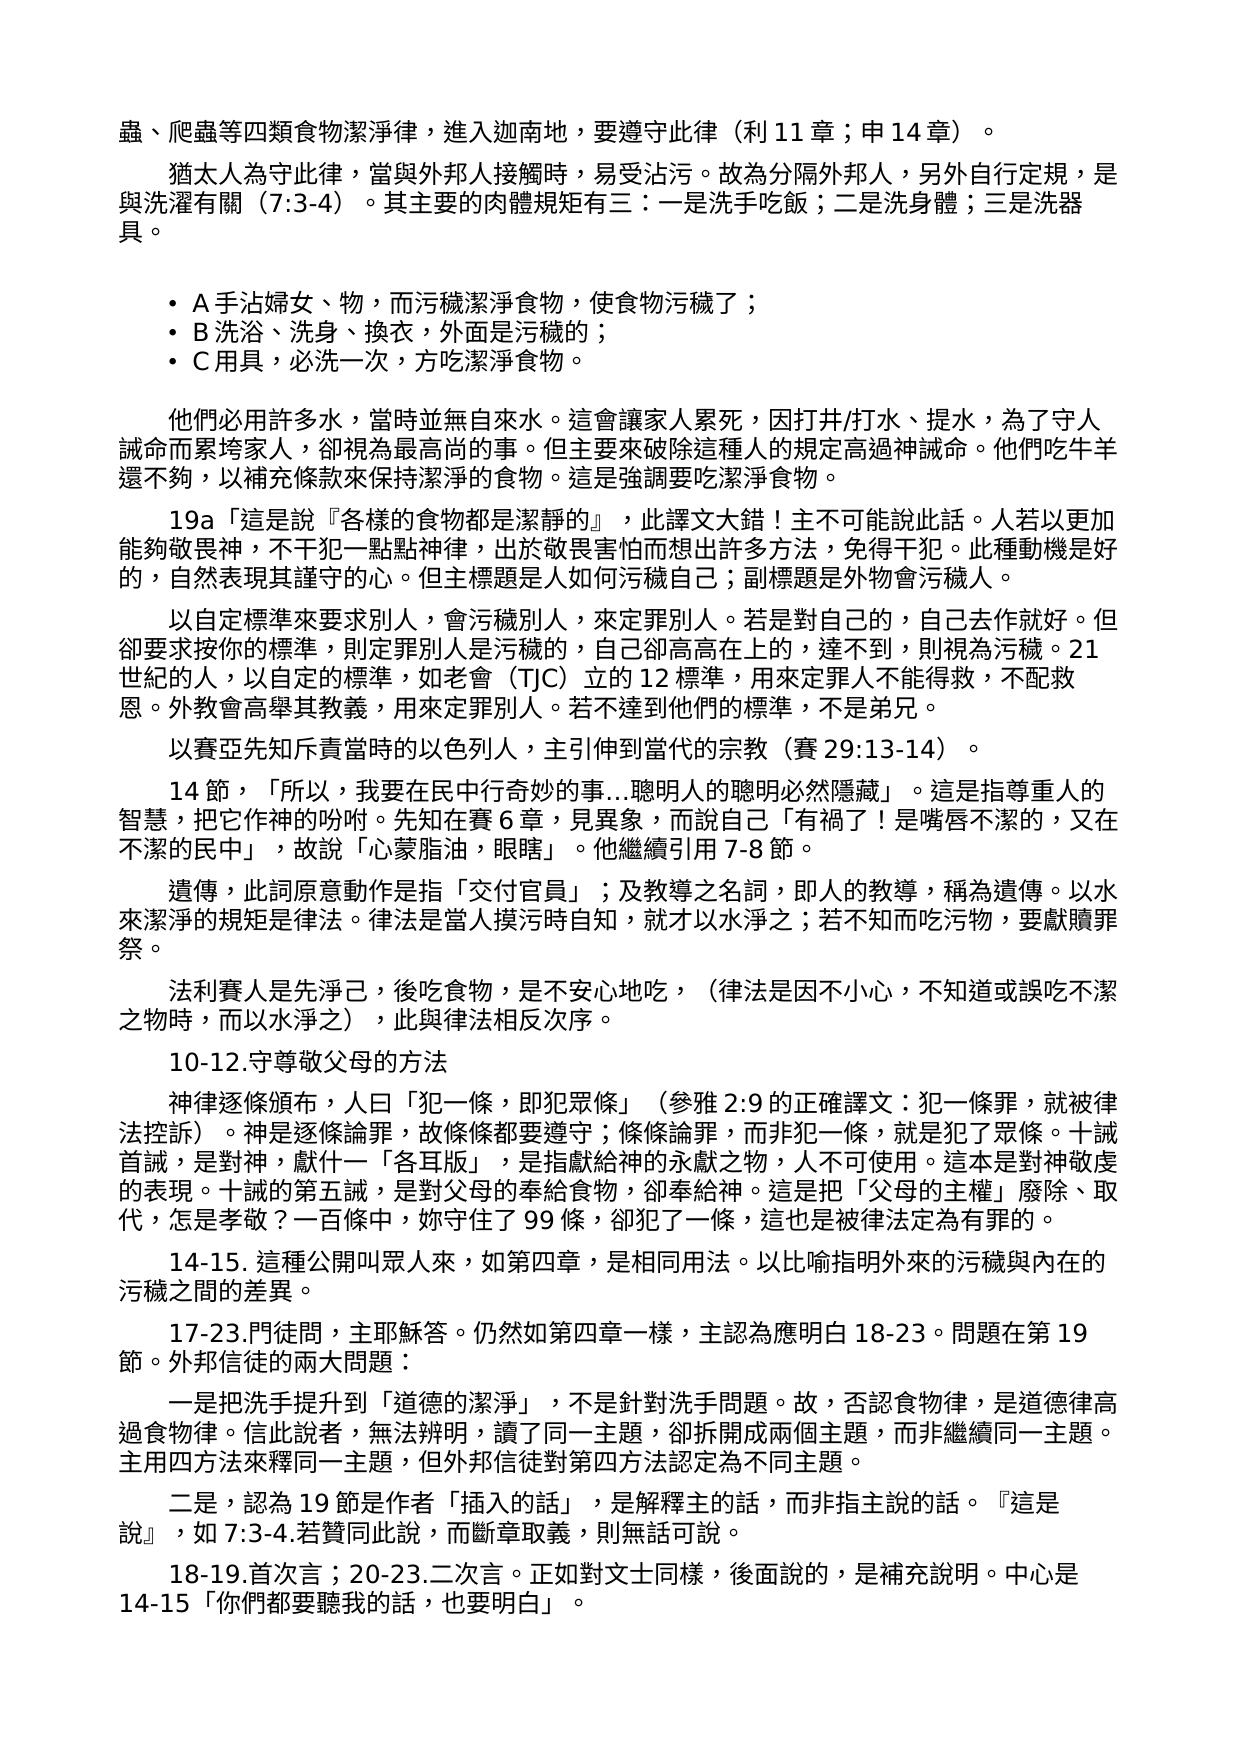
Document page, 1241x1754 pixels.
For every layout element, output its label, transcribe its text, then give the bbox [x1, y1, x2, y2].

text 猶太人為守此律，當與外邦人接觸時，易受沾污。故為分隔外邦人，另外自行定規，是與洗濯有關（7:3-4）。其主要的肉體規矩有三：一是洗手吃飯；二是洗身體；三是洗器具。 [118, 160, 1122, 247]
text 14-15. 這種公開叫眾人來，如第四章，是相同用法。以比喻指明外來的污穢與內在的污穢之間的差異。 [118, 1248, 1122, 1306]
list B洗浴、洗身、換衣，外面是污穢的； [177, 318, 1122, 348]
text 19a「這是說『各樣的食物都是潔靜的』，此譯文大錯！主不可能說此話。人若以更加能夠敬畏神，不干犯一點點神律，出於敬畏害怕而想出許多方法，免得干犯。此種動機是好的，自然表現其謹守的心。但主標題是人如何污穢自己；副標題是外物會污穢人。 [118, 506, 1122, 594]
text 18-19.首次言；20-23.二次言。正如對文士同樣，後面說的，是補充說明。中心是14-15「你們都要聽我的話，也要明白」。 [118, 1560, 1122, 1619]
text 法利賽人是先淨己，後吃食物，是不安心地吃，（律法是因不小心，不知道或誤吃不潔之物時，而以水淨之），此與律法相反次序。 [118, 977, 1122, 1035]
text 二是，認為19節是作者「插入的話」，是解釋主的話，而非指主說的話。『這是說』，如7:3-4.若贊同此說，而斷章取義，則無話可說。 [118, 1489, 1122, 1548]
text 17-23.門徒問，主耶穌答。仍然如第四章一樣，主認為應明白18-23。問題在第19節。外邦信徒的兩大問題： [118, 1319, 1122, 1377]
text 神律逐條頒布，人曰「犯一條，即犯眾條」（參雅2:9的正確譯文：犯一條罪，就被律法控訴）。神是逐條論罪，故條條都要遵守；條條論罪，而非犯一條，就是犯了眾條。十誡首誡，是對神，獻什一「各耳版」，是指獻給神的永獻之物，人不可使用。這本是對神敬虔的表現。十誡的第五誡，是對父母的奉給食物，卻奉給神。這是把「父母的主權」廢除、取代，怎是孝敬？一百條中，妳守住了99條，卻犯了一條，這也是被律法定為有罪的。 [118, 1089, 1122, 1235]
text 以自定標準來要求別人，會污穢別人，來定罪別人。若是對自己的，自己去作就好。但卻要求按你的標準，則定罪別人是污穢的，自己卻高高在上的，達不到，則視為污穢。21世紀的人，以自定的標準，如老會（TJC）立的12標準，用來定罪人不能得救，不配救恩。外教會高舉其教義，用來定罪別人。若不達到他們的標準，不是弟兄。 [118, 606, 1122, 723]
text 一是把洗手提升到「道德的潔淨」，不是針對洗手問題。故，否認食物律，是道德律高過食物律。信此說者，無法辨明，讀了同一主題，卻拆開成兩個主題，而非繼續同一主題。主用四方法來釋同一主題，但外邦信徒對第四方法認定為不同主題。 [118, 1389, 1122, 1477]
text 蟲、爬蟲等四類食物潔淨律，進入迦南地，要遵守此律（利11章；申14章）。 [118, 118, 1122, 147]
list A手沾婦女、物，而污穢潔淨食物，使食物污穢了； [177, 289, 1122, 318]
text 以賽亞先知斥責當時的以色列人，主引伸到當代的宗教（賽29:13-14）。 [118, 735, 1122, 764]
text 遺傳，此詞原意動作是指「交付官員」；及教導之名詞，即人的教導，稱為遺傳。以水來潔淨的規矩是律法。律法是當人摸污時自知，就才以水淨之；若不知而吃污物，要獻贖罪祭。 [118, 877, 1122, 964]
text 14節，「所以，我要在民中行奇妙的事…聰明人的聰明必然隱藏」。這是指尊重人的智慧，把它作神的吩咐。先知在賽6章，見異象，而說自己「有禍了！是嘴唇不潔的，又在不潔的民中」，故說「心蒙脂油，眼瞎」。他繼續引用7-8節。 [118, 777, 1122, 864]
list C用具，必洗一次，方吃潔淨食物。 [177, 348, 1122, 377]
text 他們必用許多水，當時並無自來水。這會讓家人累死，因打井/打水、提水，為了守人誡命而累垮家人，卻視為最高尚的事。但主要來破除這種人的規定高過神誡命。他們吃牛羊還不夠，以補充條款來保持潔淨的食物。這是強調要吃潔淨食物。 [118, 406, 1122, 494]
text 10-12.守尊敬父母的方法 [118, 1048, 1122, 1077]
